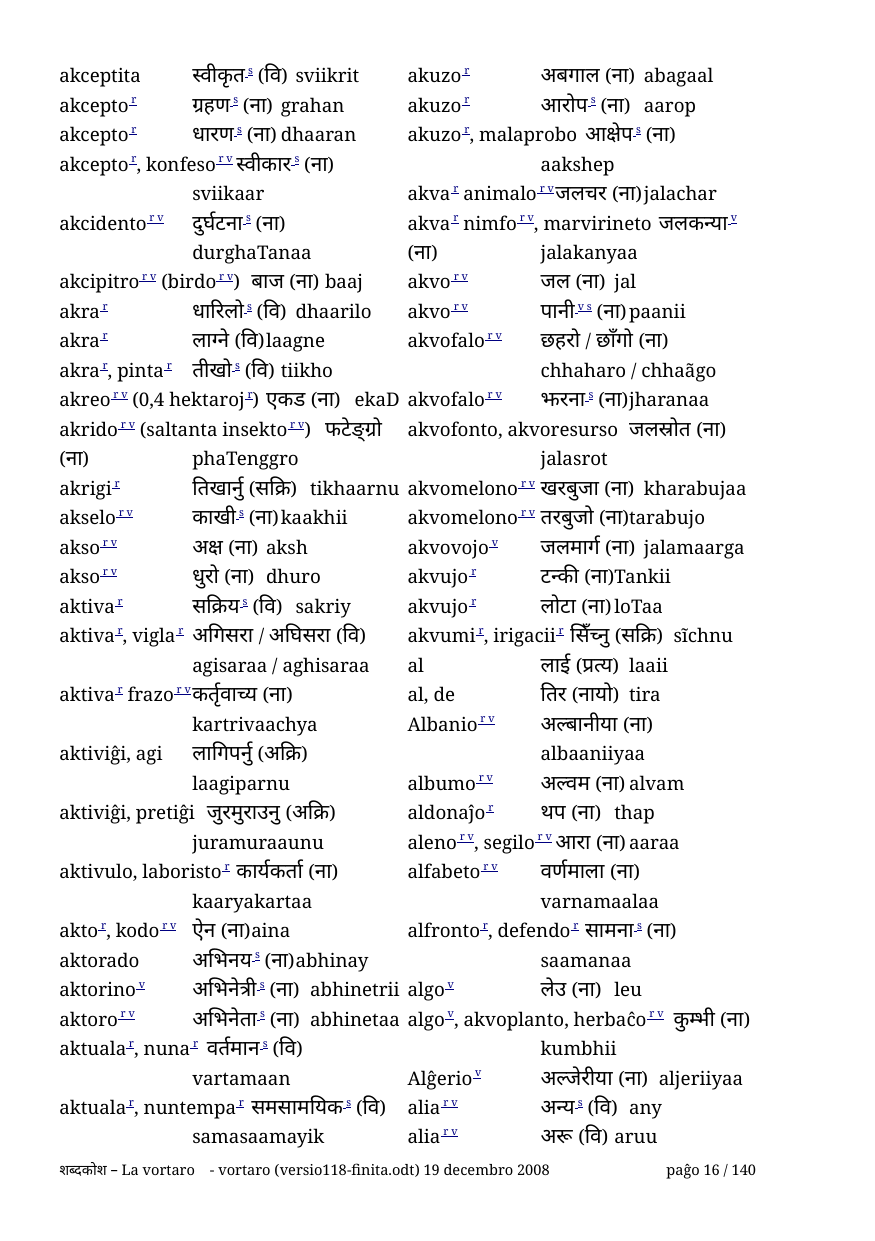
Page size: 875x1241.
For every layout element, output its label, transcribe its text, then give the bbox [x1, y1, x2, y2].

text akvomelono r v तरबुजो (ना) tarabujo [407, 501, 756, 531]
text akvujo r लोटा (ना) loTaa [407, 590, 756, 619]
text akva r animalo r v जलचर (ना) jalachar [407, 177, 756, 206]
text aleno r v, segilo r v आरा (ना) aaraa [407, 826, 756, 855]
text akcepto r, konfeso r v स्वीकार s (ना) sviikaar [59, 147, 407, 206]
text akvofonto, akvoresurso जलस्रोत (ना) jalasrot [407, 413, 756, 472]
text akreo r v (0,4 hektaroj r) एकड (ना) ekaD [59, 383, 407, 413]
text aktivulo, laboristo r कार्यकर्ता (ना) kaaryakartaa [59, 855, 407, 914]
text akvomelono r v खरबुजा (ना) kharabujaa [407, 472, 756, 501]
text akra r, pinta r तीखो s (वि) tiikho [59, 354, 407, 383]
text alia r v अन्य s (वि) any [407, 1091, 756, 1120]
text akceptita स्वीकृत s (वि) sviikrit [59, 59, 407, 88]
text alfronto r, defendo r सामना s (ना) saamanaa [407, 914, 756, 973]
text akvo r v पानी v s (ना) paanii [407, 295, 756, 324]
text al लाई (प्रत्य) laaii [407, 649, 756, 678]
text akvo r v जल (ना) jal [407, 265, 756, 295]
text aktiva r सक्रिय s (वि) sakriy [59, 590, 407, 619]
text akto r, kodo r v ऐन (ना) aina [59, 914, 407, 943]
text aktuala r, nuna r वर्तमान s (वि) vartamaan [59, 1032, 407, 1091]
text akcepto r धारण s (ना) dhaaran [59, 118, 407, 147]
text algo v लेउ (ना) leu [407, 973, 756, 1002]
text akuzo r अबगाल (ना) abagaal [407, 59, 756, 88]
text aktiva r frazo r v कर्तृवाच्य (ना) kartrivaachya [59, 678, 407, 737]
text akra r धारिलो s (वि) dhaarilo [59, 295, 407, 324]
text akrido r v (saltanta insekto r v) फटेङ्ग्रो (ना) phaTenggro [59, 413, 407, 472]
text akva r nimfo r v, marvirineto जलकन्या v (ना) jalakanyaa [407, 206, 756, 265]
text akvujo r टन्की (ना) Tankii [407, 560, 756, 590]
text aktoro r v अभिनेता s (ना) abhinetaa [59, 1002, 407, 1032]
text akuzo r आरोप s (ना) aarop [407, 88, 756, 118]
text alia r v अरू (वि) aruu [407, 1120, 756, 1150]
text Alĝerio v अल्जेरीया (ना) aljeriiyaa [407, 1061, 756, 1091]
text akvofalo r v छहरो / छाँगो (ना) chhaharo / chhaãgo [407, 324, 756, 383]
text akselo r v काखी s (ना) kaakhii [59, 501, 407, 531]
text aktuala r, nuntempa r समसामयिक s (वि) samasaamayik [59, 1091, 407, 1150]
text al, de तिर (नायो) tira [407, 678, 756, 708]
text alfabeto r v वर्णमाला (ना) varnamaalaa [407, 855, 756, 914]
text aktiviĝi, pretiĝi जुरमुराउनु (अक्रि) juramuraaunu [59, 796, 407, 855]
text akcipitro r v (birdo r v) बाज (ना) baaj [59, 265, 407, 295]
text aktorino v अभिनेत्री s (ना) abhinetrii [59, 973, 407, 1002]
text aktorado अभिनय s (ना) abhinay [59, 943, 407, 973]
text Albanio r v अल्बानीया (ना) albaaniiyaa [407, 708, 756, 767]
text albumo r v अल्वम (ना) alvam [407, 767, 756, 796]
text akuzo r, malaprobo आक्षेप s (ना) aakshep [407, 118, 756, 177]
text akvofalo r v झरना s (ना) jharanaa [407, 383, 756, 413]
text aldonaĵo r थप (ना) thap [407, 796, 756, 826]
text akcepto r ग्रहण s (ना) grahan [59, 88, 407, 118]
text aktiviĝi, agi लागिपर्नु (अक्रि) laagiparnu [59, 737, 407, 796]
text akrigi r तिखार्नु (सक्रि) tikhaarnu [59, 472, 407, 501]
text akvumi r, irigacii r सिँच्नु (सक्रि) sĩchnu [407, 619, 756, 649]
text akra r लाग्ने (वि) laagne [59, 324, 407, 354]
text akso r v धुरो (ना) dhuro [59, 560, 407, 590]
text akcidento r v दुर्घटना s (ना) durghaTanaa [59, 206, 407, 265]
text akso r v अक्ष (ना) aksh [59, 531, 407, 560]
text algo v, akvoplanto, herbaĉo r v कुम्भी (ना) kumbhii [407, 1002, 756, 1061]
text akvovojo v जलमार्ग (ना) jalamaarga [407, 531, 756, 560]
text aktiva r, vigla r अगिसरा / अघिसरा (वि) agisaraa / aghisaraa [59, 619, 407, 678]
